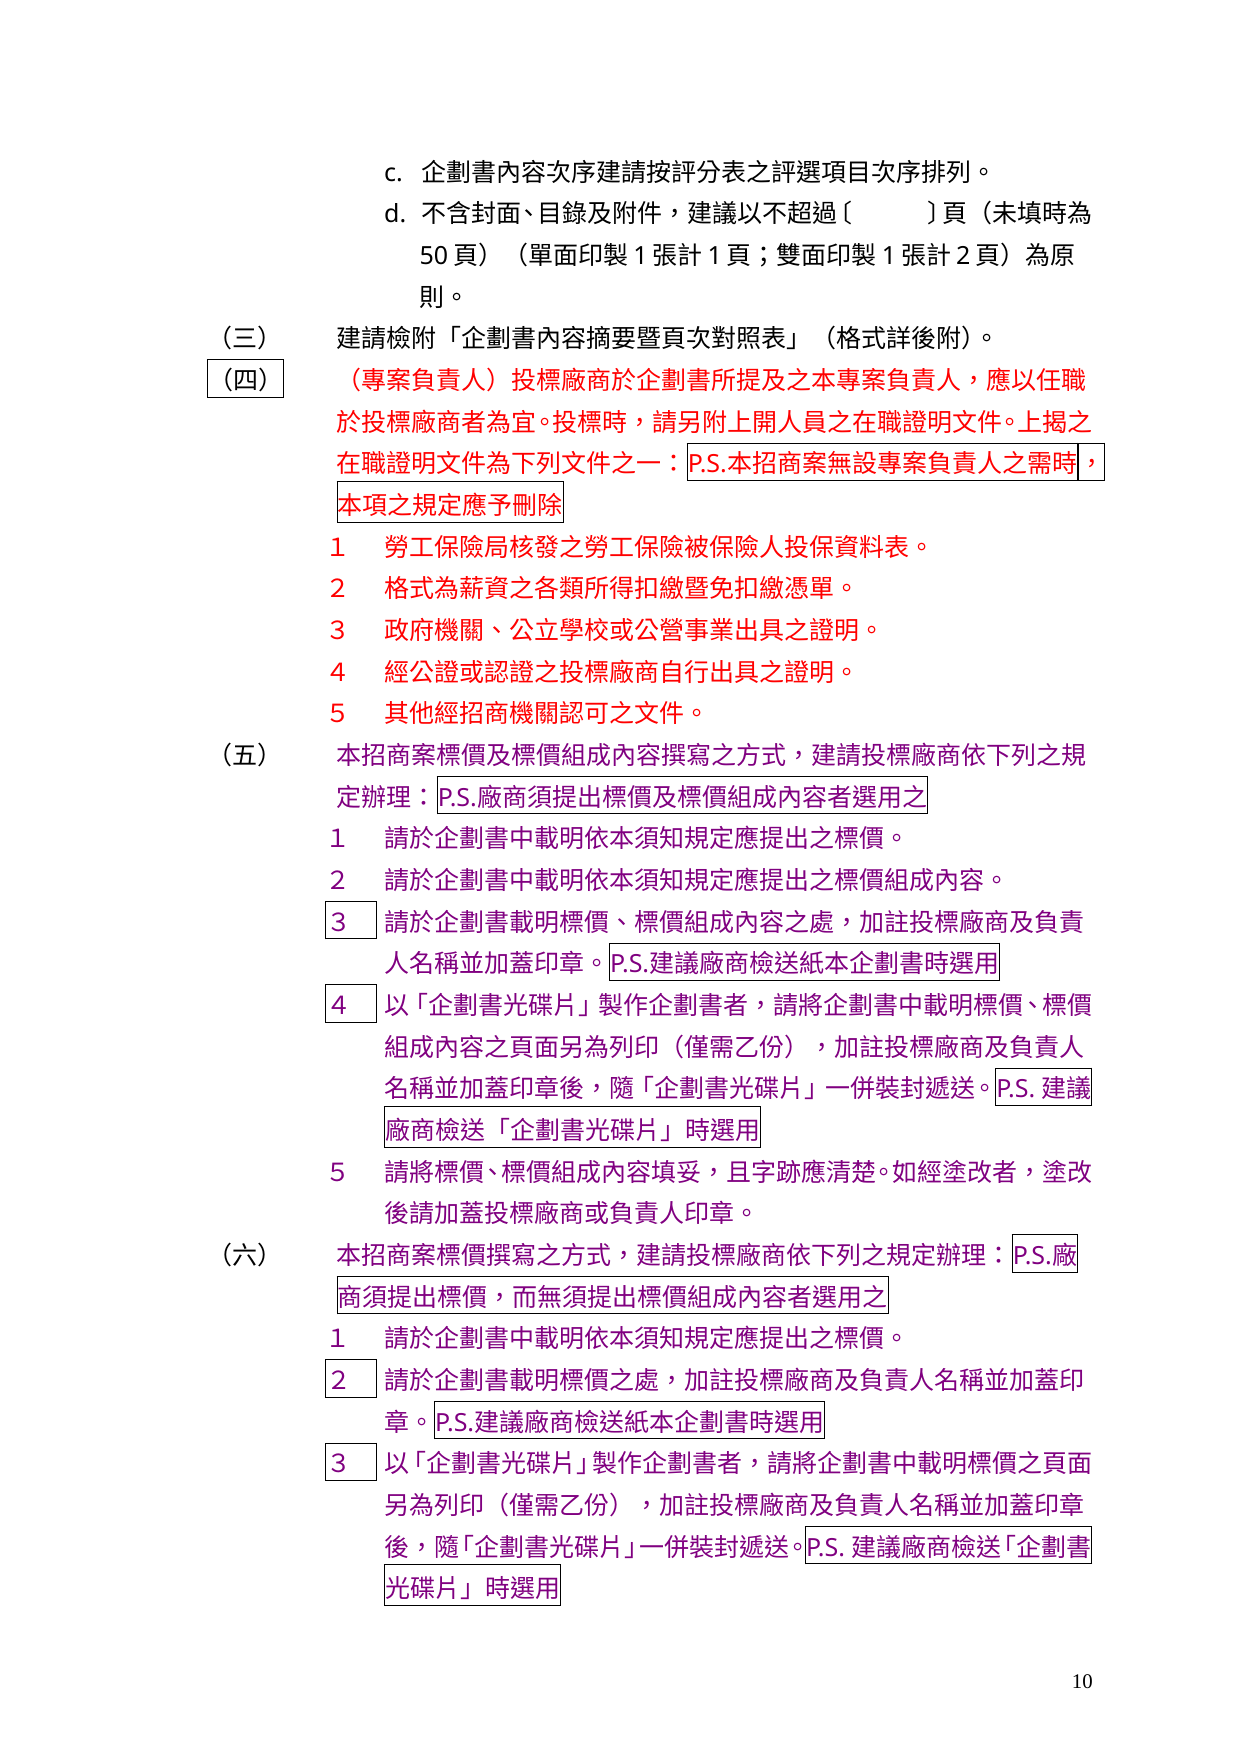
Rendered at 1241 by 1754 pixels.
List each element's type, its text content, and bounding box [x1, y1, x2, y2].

subtitle 政府機關、公立學校或公營事業出具之證明。 [325, 606, 1092, 648]
subtitle 經公證或認證之投標廠商自行出具之證明。 [325, 648, 1092, 689]
subtitle 本招商案標價及標價組成內容撰寫之方式，建請投標廠商依下列之規定辦理：P.S.廠商須提出標價及標價組成內容者選用之 [207, 731, 1092, 814]
subtitle 請於企劃書中載明依本須知規定應提出之標價組成內容。 [325, 856, 1092, 898]
subtitle 建請檢附「企劃書內容摘要暨頁次對照表」（格式詳後附）。 [207, 314, 1092, 356]
subtitle 請於企劃書載明標價、標價組成內容之處，加註投標廠商及負責人名稱並加蓋印章。P.S.建議廠商檢送紙本企劃書時選用 [325, 898, 1092, 981]
subtitle 企劃書內容次序建請按評分表之評選項目次序排列。 [384, 148, 1092, 189]
subtitle 請於企劃書載明標價之處，加註投標廠商及負責人名稱並加蓋印章。P.S.建議廠商檢送紙本企劃書時選用 [325, 1356, 1092, 1439]
subtitle 以「企劃書光碟片」製作企劃書者，請將企劃書中載明標價之頁面另為列印（僅需乙份），加註投標廠商及負責人名稱並加蓋印章後，隨「企劃書光碟片」一併裝封遞送。P.S. 建議廠商檢送「企劃書光碟片」時選用 [325, 1439, 1092, 1606]
subtitle 格式為薪資之各類所得扣繳暨免扣繳憑單。 [325, 564, 1092, 606]
subtitle 請將標價、標價組成內容填妥，且字跡應清楚。如經塗改者，塗改後請加蓋投標廠商或負責人印章。 [325, 1148, 1092, 1231]
subtitle 不含封面、目錄及附件，建議以不超過〔 〕頁（未填時為50頁）（單面印製1張計1頁；雙面印製1張計2頁）為原則。 [384, 189, 1092, 314]
subtitle 勞工保險局核發之勞工保險被保險人投保資料表。 [325, 523, 1092, 564]
subtitle （專案負責人）投標廠商於企劃書所提及之本專案負責人，應以任職於投標廠商者為宜。投標時，請另附上開人員之在職證明文件。上揭之在職證明文件為下列文件之一：P.S.本招商案無設專案負責人之需時，本項之規定應予刪除 [207, 356, 1092, 523]
subtitle 請於企劃書中載明依本須知規定應提出之標價。 [325, 1314, 1092, 1356]
subtitle 其他經招商機關認可之文件。 [325, 689, 1092, 731]
subtitle 請於企劃書中載明依本須知規定應提出之標價。 [325, 814, 1092, 856]
subtitle 本招商案標價撰寫之方式，建請投標廠商依下列之規定辦理：P.S.廠商須提出標價，而無須提出標價組成內容者選用之 [207, 1231, 1092, 1314]
subtitle 以「企劃書光碟片」製作企劃書者，請將企劃書中載明標價、標價組成內容之頁面另為列印（僅需乙份），加註投標廠商及負責人名稱並加蓋印章後，隨「企劃書光碟片」一併裝封遞送。P.S. 建議廠商檢送「企劃書光碟片」時選用 [325, 981, 1092, 1148]
